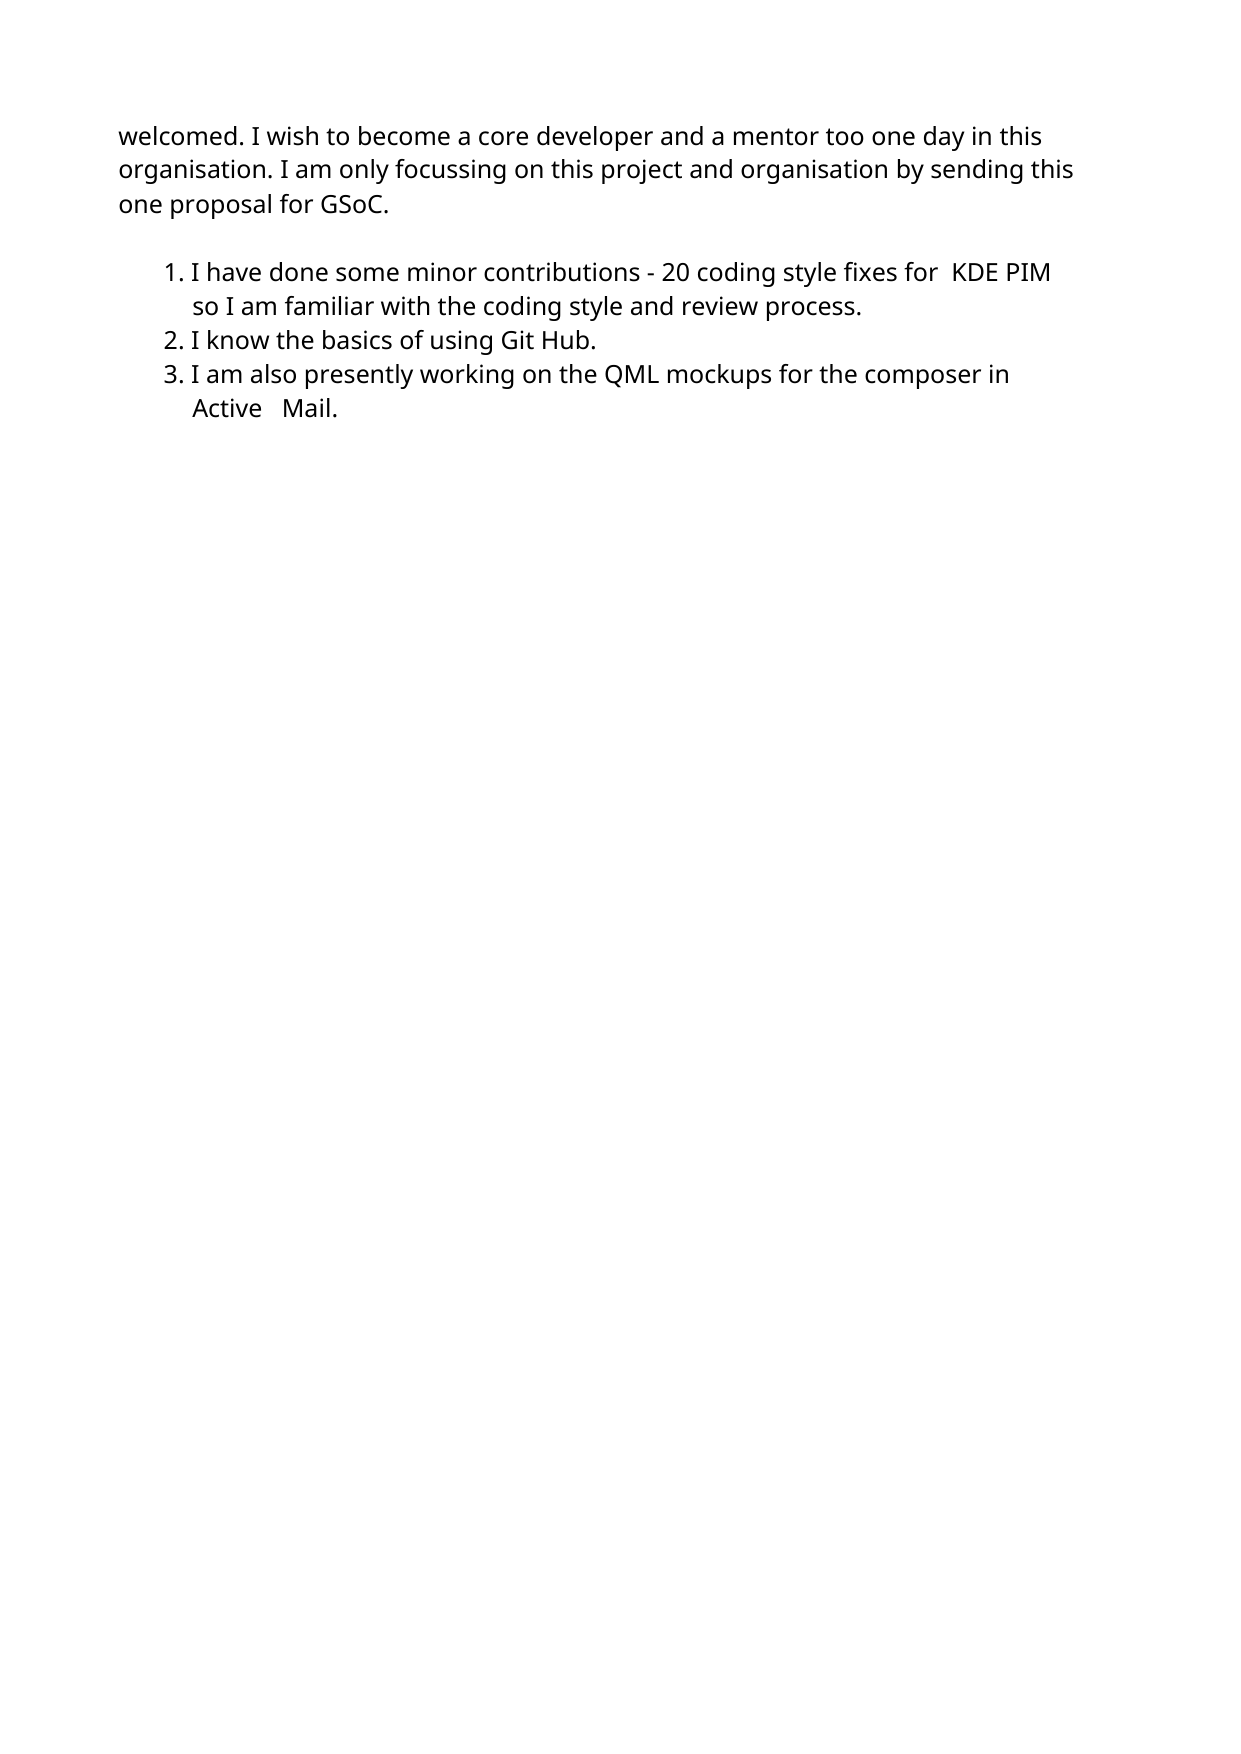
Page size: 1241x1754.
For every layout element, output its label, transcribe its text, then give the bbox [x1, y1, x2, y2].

text 2. I know the basics of using Git Hub. [118, 322, 1122, 357]
text 1. I have done some minor contributions - 20 coding style fixes for KDE PIM so I am familiar with the coding style and review process. [118, 254, 1122, 322]
text 3. I am also presently working on the QML mockups for the composer in Active Mail. [118, 357, 1122, 425]
text welcomed. I wish to become a core developer and a mentor too one day in this organisation. I am only focussing on this project and organisation by sending this one proposal for GSoC. [118, 118, 1122, 220]
